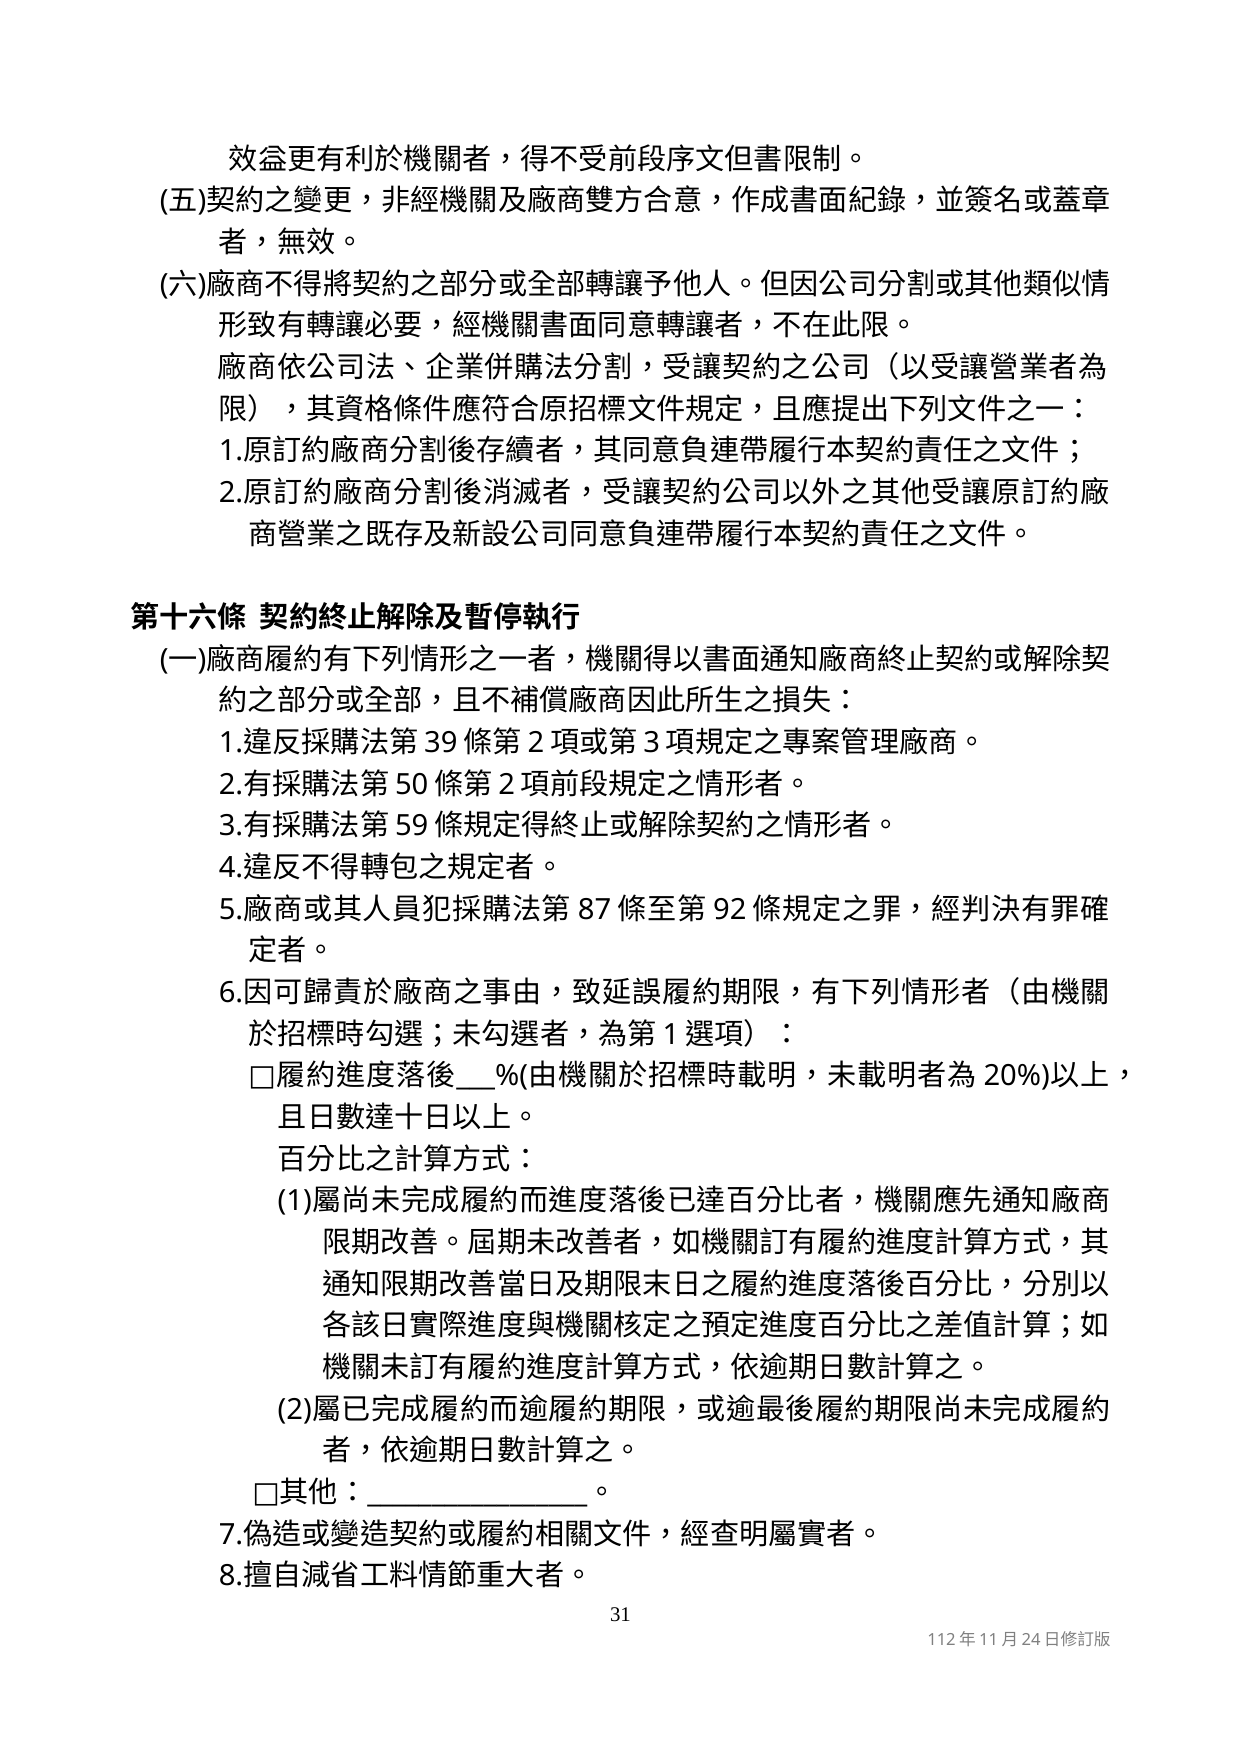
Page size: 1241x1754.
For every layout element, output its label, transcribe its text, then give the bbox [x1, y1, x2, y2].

text (五)契約之變更，非經機關及廠商雙方合意，作成書面紀錄，並簽名或蓋章者，無效。 [159, 177, 1110, 261]
text (一)廠商履約有下列情形之一者，機關得以書面通知廠商終止契約或解除契約之部分或全部，且不補償廠商因此所生之損失： [159, 636, 1110, 719]
text 3.有採購法第59條規定得終止或解除契約之情形者。 [218, 802, 1110, 844]
text (2)屬已完成履約而逾履約期限，或逾最後履約期限尚未完成履約者，依逾期日數計算之。 [277, 1386, 1110, 1469]
text 百分比之計算方式： [277, 1136, 1110, 1177]
text 5.廠商或其人員犯採購法第87條至第92條規定之罪，經判決有罪確定者。 [218, 886, 1110, 969]
text 2.原訂約廠商分割後消滅者，受讓契約公司以外之其他受讓原訂約廠商營業之既存及新設公司同意負連帶履行本契約責任之文件。 [218, 469, 1110, 552]
text (六)廠商不得將契約之部分或全部轉讓予他人。但因公司分割或其他類似情形致有轉讓必要，經機關書面同意轉讓者，不在此限。 [159, 261, 1110, 344]
text (1)屬尚未完成履約而進度落後已達百分比者，機關應先通知廠商限期改善。屆期未改善者，如機關訂有履約進度計算方式，其通知限期改善當日及期限末日之履約進度落後百分比，分別以各該日實際進度與機關核定之預定進度百分比之差值計算；如機關未訂有履約進度計算方式，依逾期日數計算之。 [277, 1177, 1110, 1386]
text □其他：_________________。 [252, 1469, 1110, 1511]
text 6.因可歸責於廠商之事由，致延誤履約期限，有下列情形者（由機關於招標時勾選；未勾選者，為第1選項）： [218, 969, 1110, 1052]
text 1.違反採購法第39條第2項或第3項規定之專案管理廠商。 [218, 719, 1110, 761]
text 4.違反不得轉包之規定者。 [218, 844, 1110, 886]
text 1.原訂約廠商分割後存續者，其同意負連帶履行本契約責任之文件； [218, 427, 1110, 469]
text 第十六條 契約終止解除及暫停執行 [130, 594, 1110, 636]
text 效益更有利於機關者，得不受前段序文但書限制。 [229, 136, 1110, 177]
text □履約進度落後___%(由機關於招標時載明，未載明者為20%)以上，且日數達十日以上。 [248, 1052, 1110, 1136]
text 廠商依公司法、企業併購法分割，受讓契約之公司（以受讓營業者為限），其資格條件應符合原招標文件規定，且應提出下列文件之一： [217, 344, 1110, 427]
text 2.有採購法第50條第2項前段規定之情形者。 [218, 761, 1110, 802]
text 7.偽造或變造契約或履約相關文件，經查明屬實者。 [218, 1511, 1110, 1552]
text 8.擅自減省工料情節重大者。 [218, 1552, 1110, 1594]
